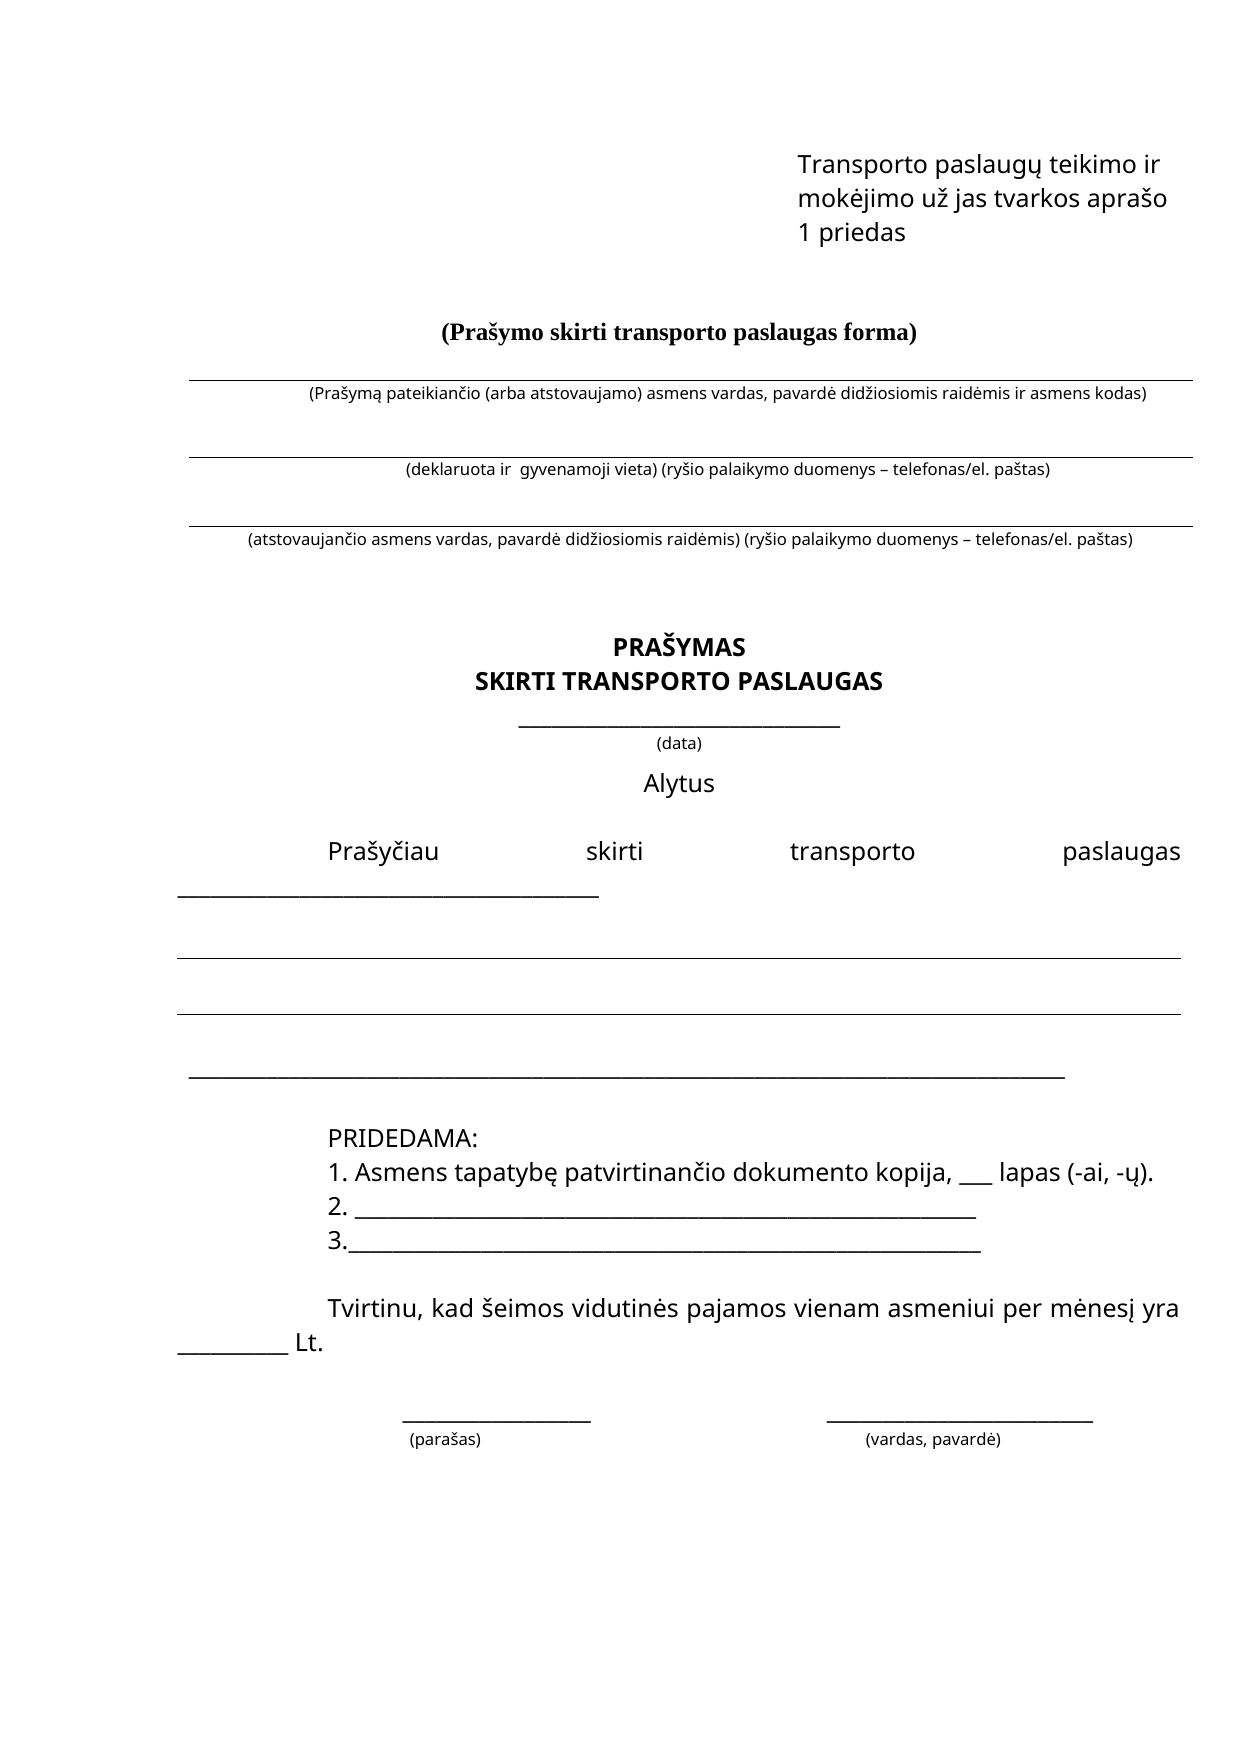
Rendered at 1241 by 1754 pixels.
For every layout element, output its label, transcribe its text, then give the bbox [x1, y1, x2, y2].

text (Prašymo skirti transporto paslaugas forma) [177, 317, 1181, 346]
text 1. Asmens tapatybę patvirtinančio dokumento kopija, ___ lapas (-ai, -ų). [177, 1154, 1181, 1188]
text 3._________________________________________________________ [177, 1222, 1181, 1257]
text 2. ________________________________________________________ [177, 1188, 1181, 1222]
text 1 priedas [797, 215, 1181, 249]
table_cell [177, 959, 1181, 1014]
text Alytus [177, 765, 1181, 799]
text SKIRTI TRANSPORTO PASLAUGAS [177, 663, 1181, 697]
table_cell _______________________________________________________________________________ [177, 1015, 1181, 1083]
table_cell (atstovaujančio asmens vardas, pavardė didžiosiomis raidėmis) (ryšio palaikymo duomenys – telefonas/el. paštas) [189, 527, 1192, 595]
text Prašyčiau skirti transporto paslaugas ______________________________________ [177, 833, 1181, 902]
text PRAŠYMAS [177, 629, 1181, 663]
text PRIDEDAMA: [177, 1120, 1181, 1154]
table_header (Prašymą pateikiančio (arba atstovaujamo) asmens vardas, pavardė didžiosiomis raidėmis ir asmens kodas) [189, 381, 1192, 457]
text (parašas) (vardas, pavardė) [177, 1427, 1181, 1461]
text _________________ ________________________ [177, 1393, 1181, 1427]
table_header [177, 902, 1181, 958]
text (data) [177, 731, 1181, 765]
text Tvirtinu, kad šeimos vidutinės pajamos vienam asmeniui per mėnesį yra __________ Lt. [177, 1291, 1181, 1359]
text Transporto paslaugų teikimo ir mokėjimo už jas tvarkos aprašo [797, 147, 1181, 215]
table_cell [177, 1083, 1181, 1120]
table_cell (deklaruota ir gyvenamoji vieta) (ryšio palaikymo duomenys – telefonas/el. paštas) [189, 458, 1192, 526]
text _____________________________ [177, 697, 1181, 731]
